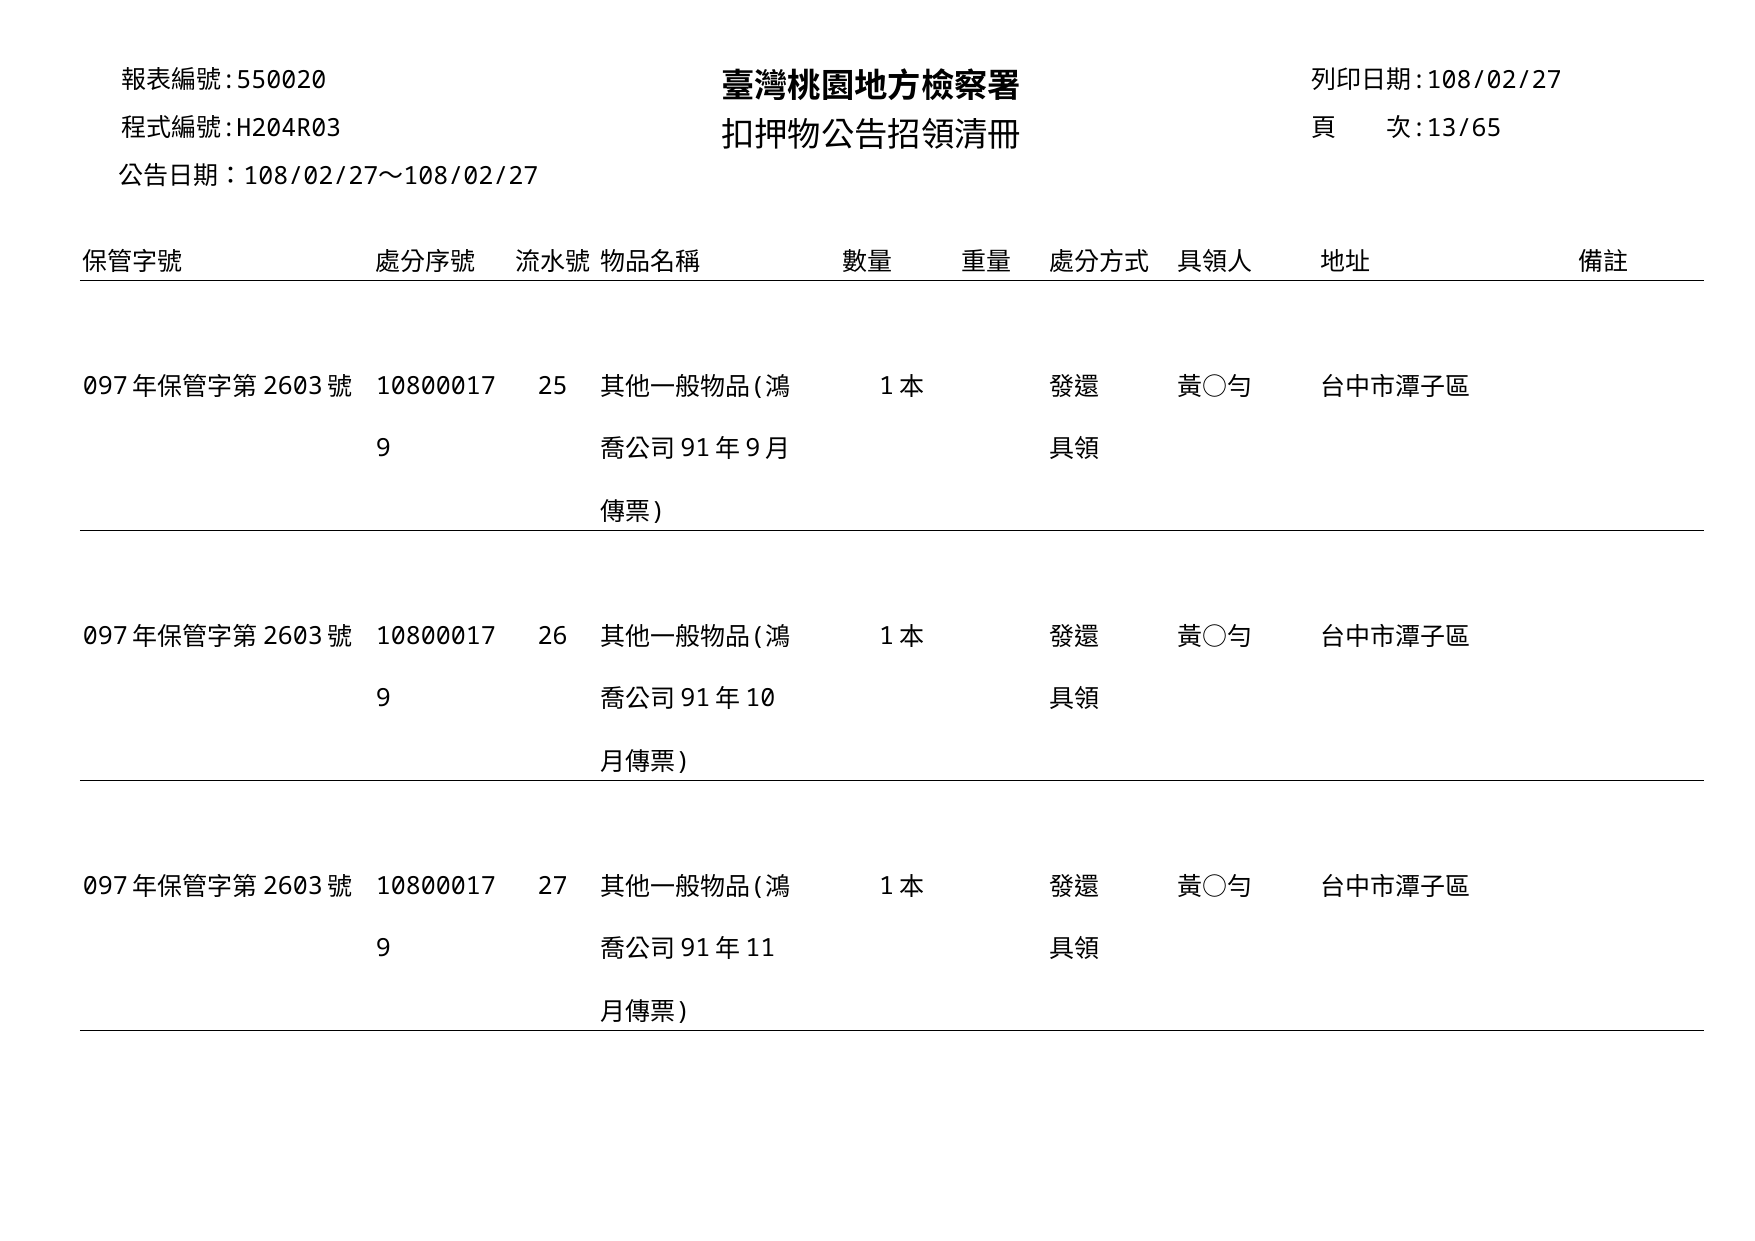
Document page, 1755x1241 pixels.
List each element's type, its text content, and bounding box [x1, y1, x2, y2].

table_cell 黃○勻 [1175, 531, 1317, 780]
table_cell 097年保管字第2603號 [80, 531, 373, 780]
table_cell 其他一般物品(鴻喬公司91年11月傳票) [597, 781, 807, 1030]
table_cell 25 [507, 281, 597, 530]
table_cell [927, 531, 1046, 780]
table_header 地址 [1317, 218, 1575, 280]
table_cell 108000179 [373, 531, 507, 780]
table_cell 108000179 [373, 781, 507, 1030]
table_header 保管字號 [80, 218, 373, 280]
table_cell [927, 781, 1046, 1030]
table_cell 1本 [808, 781, 927, 1030]
table_cell 27 [507, 781, 597, 1030]
table_cell 發還 具領 [1046, 781, 1175, 1030]
table_header 具領人 [1175, 218, 1317, 280]
table_cell [1575, 781, 1704, 1030]
table_cell 26 [507, 531, 597, 780]
table_cell 其他一般物品(鴻喬公司91年9月傳票) [597, 281, 807, 530]
table_header 流水號 [507, 218, 597, 280]
table_cell 097年保管字第2603號 [80, 781, 373, 1030]
table_cell 台中市潭子區 [1317, 781, 1575, 1030]
table_cell 1本 [808, 531, 927, 780]
table_cell [1575, 531, 1704, 780]
table_cell [1575, 281, 1704, 530]
table_cell 097年保管字第2603號 [80, 281, 373, 530]
table_header 處分序號 [373, 218, 507, 280]
table_cell 108000179 [373, 281, 507, 530]
table_header 備註 [1575, 218, 1704, 280]
table_cell 1本 [808, 281, 927, 530]
table_header 物品名稱 [597, 218, 807, 280]
table_cell 黃○勻 [1175, 281, 1317, 530]
table_cell 發還 具領 [1046, 531, 1175, 780]
table_cell 發還 具領 [1046, 281, 1175, 530]
table_cell 其他一般物品(鴻喬公司91年10月傳票) [597, 531, 807, 780]
table_cell 台中市潭子區 [1317, 531, 1575, 780]
table_header 數量 [808, 218, 927, 280]
table_cell 台中市潭子區 [1317, 281, 1575, 530]
table_cell [927, 281, 1046, 530]
table_header 處分方式 [1046, 218, 1175, 280]
table_cell 黃○勻 [1175, 781, 1317, 1030]
table_header 重量 [927, 218, 1046, 280]
